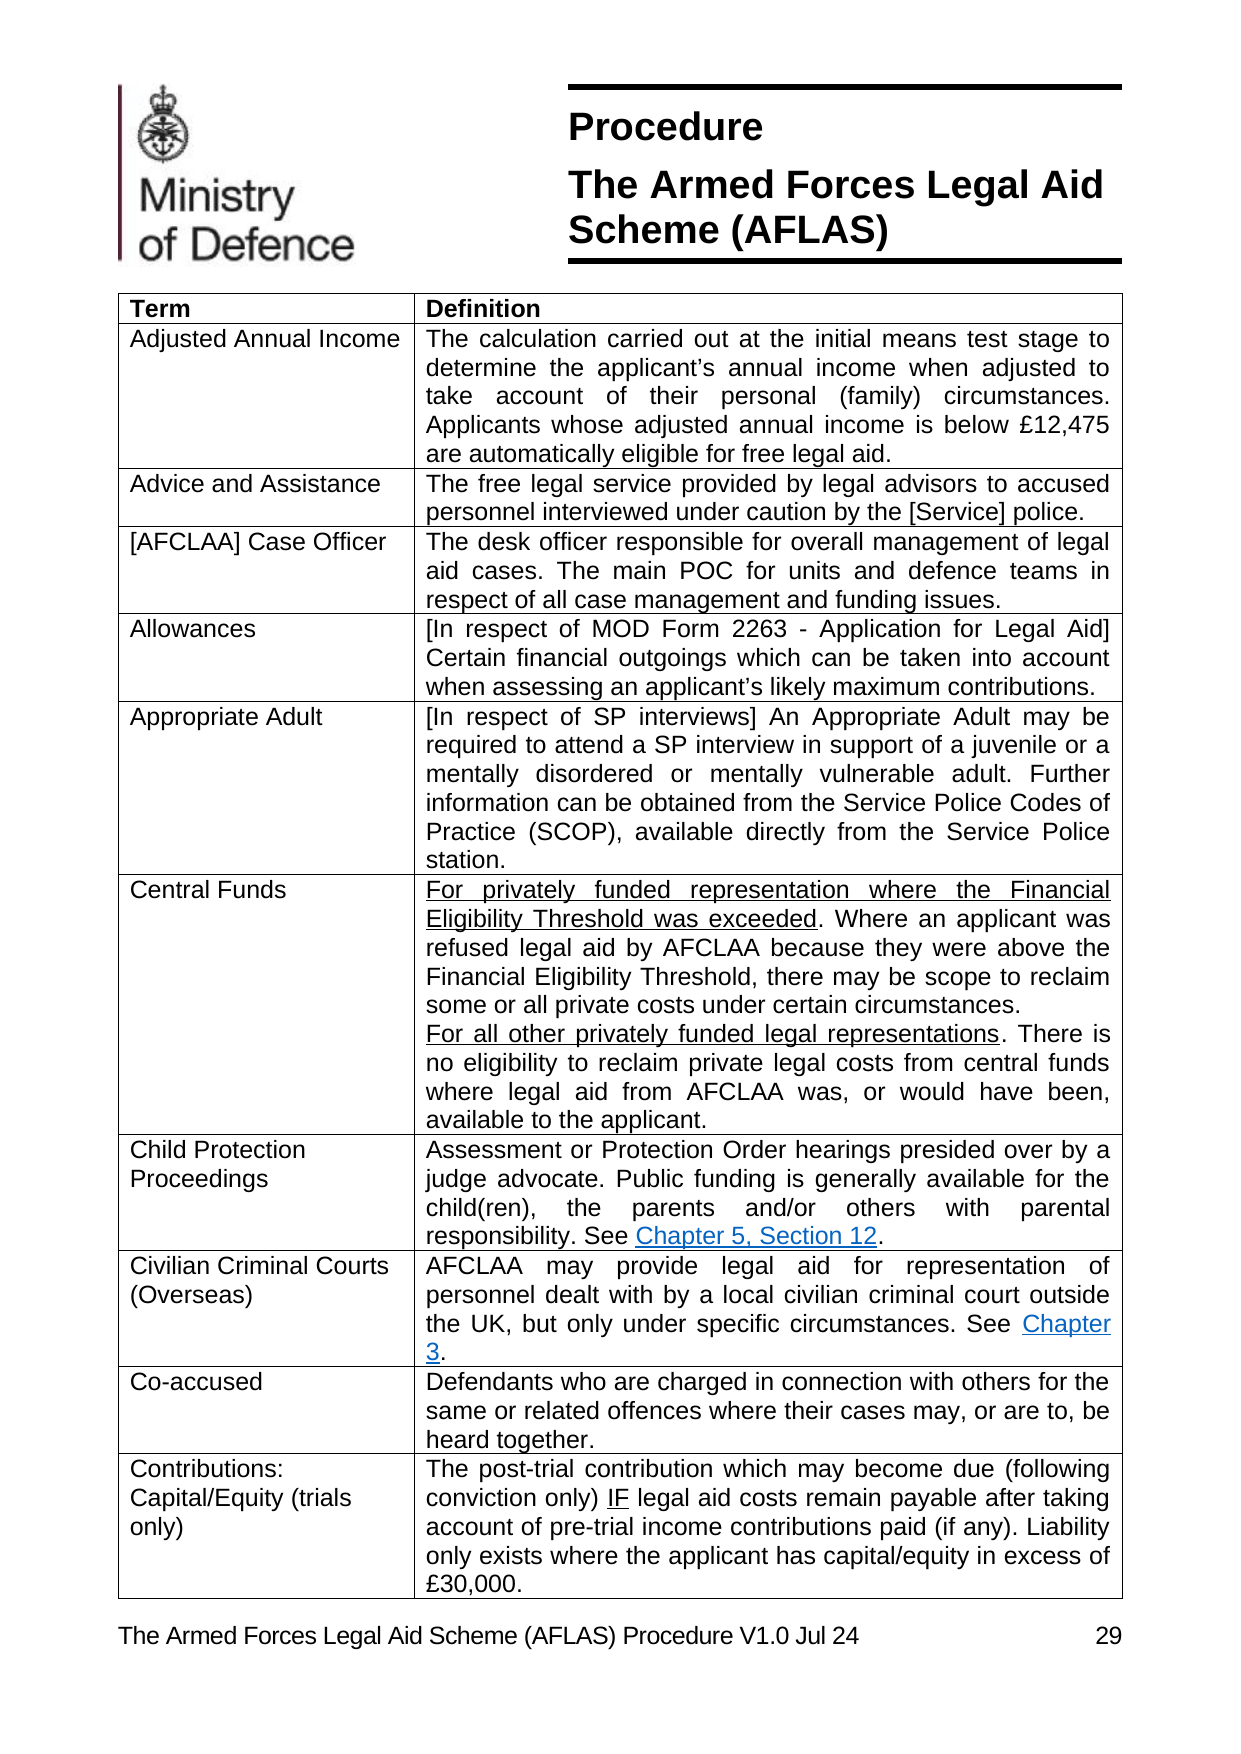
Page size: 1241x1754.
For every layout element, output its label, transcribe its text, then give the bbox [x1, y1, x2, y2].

table_cell [In respect of SP interviews] An Appropriate Adult may be required to attend a SP interview in support of a juvenile or a mentally disordered or mentally vulnerable adult. Further information can be obtained from the Service Police Codes of Practice (SCOP), available directly from the Service Police station. [415, 702, 1122, 874]
table_cell [In respect of MOD Form 2263 - Application for Legal Aid] Certain financial outgoings which can be taken into account when assessing an applicant’s likely maximum contributions. [415, 614, 1122, 701]
table_cell Contributions: Capital/Equity (trials only) [119, 1454, 414, 1598]
table_header Definition [415, 294, 1122, 323]
table_cell The post-trial contribution which may become due (following conviction only) IF legal aid costs remain payable after taking account of pre-trial income contributions paid (if any). Liability only exists where the applicant has capital/equity in excess of £30,000. [415, 1454, 1122, 1598]
table_cell Civilian Criminal Courts (Overseas) [119, 1251, 414, 1366]
table_cell For privately funded representation where the Financial Eligibility Threshold was exceeded. Where an applicant was refused legal aid by AFCLAA because they were above the Financial Eligibility Threshold, there may be scope to reclaim some or all private costs under certain circumstances. For all other privately funded legal representations. There is no eligibility to reclaim private legal costs from central funds where legal aid from AFCLAA was, or would have been, available to the applicant. [415, 875, 1122, 1134]
table_cell Co-accused [119, 1367, 414, 1453]
table_cell The free legal service provided by legal advisors to accused personnel interviewed under caution by the [Service] police. [415, 469, 1122, 526]
table_cell Advice and Assistance [119, 469, 414, 526]
table_cell Adjusted Annual Income [119, 324, 414, 467]
table_cell Assessment or Protection Order hearings presided over by a judge advocate. Public funding is generally available for the child(ren), the parents and/or others with parental responsibility. See Chapter 5, Section 12. [415, 1135, 1122, 1250]
table_cell Allowances [119, 614, 414, 701]
table_cell AFCLAA may provide legal aid for representation of personnel dealt with by a local civilian criminal court outside the UK, but only under specific circumstances. See Chapter 3. [415, 1251, 1122, 1366]
table_cell Appropriate Adult [119, 702, 414, 874]
table_cell The calculation carried out at the initial means test stage to determine the applicant’s annual income when adjusted to take account of their personal (family) circumstances. Applicants whose adjusted annual income is below £12,475 are automatically eligible for free legal aid. [415, 324, 1122, 467]
table_header Term [119, 294, 414, 323]
table_cell Defendants who are charged in connection with others for the same or related offences where their cases may, or are to, be heard together. [415, 1367, 1122, 1453]
table_cell Child Protection Proceedings [119, 1135, 414, 1250]
table_cell [AFCLAA] Case Officer [119, 527, 414, 613]
table_cell Central Funds [119, 875, 414, 1134]
table_cell The desk officer responsible for overall management of legal aid cases. The main POC for units and defence teams in respect of all case management and funding issues. [415, 527, 1122, 613]
